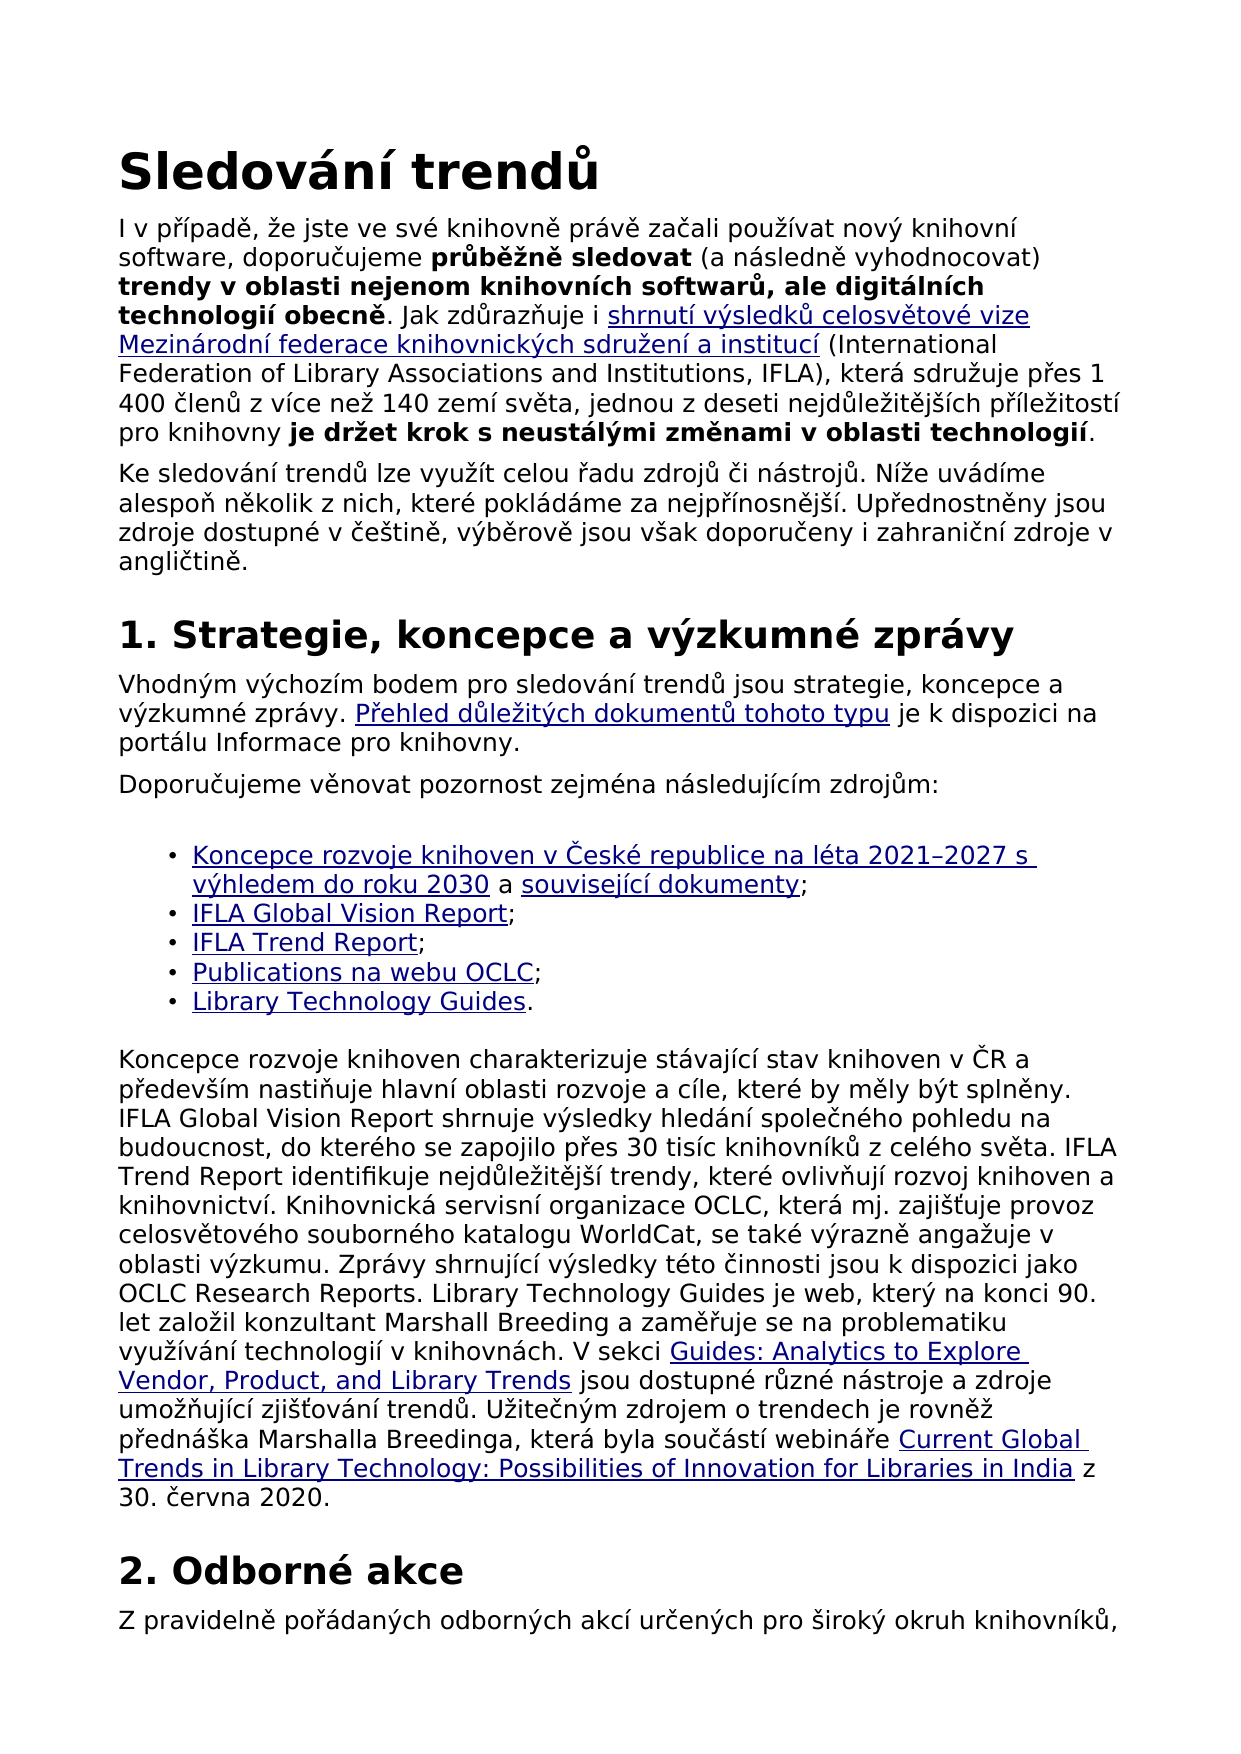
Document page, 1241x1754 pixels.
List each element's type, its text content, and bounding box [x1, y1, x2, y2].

list Koncepce rozvoje knihoven v České republice na léta 2021–2027 s výhledem do roku 2030 a související dokumenty; [177, 841, 1122, 899]
text Koncepce rozvoje knihoven charakterizuje stávající stav knihoven v ČR a především nastiňuje hlavní oblasti rozvoje a cíle, které by měly být splněny. IFLA Global Vision Report shrnuje výsledky hledání společného pohledu na budoucnost, do kterého se zapojilo přes 30 tisíc knihovníků z celého světa. IFLA Trend Report identifikuje nejdůležitější trendy, které ovlivňují rozvoj knihoven a knihovnictví. Knihovnická servisní organizace OCLC, která mj. zajišťuje provoz celosvětového souborného katalogu WorldCat, se také výrazně angažuje v oblasti výzkumu. Zprávy shrnující výsledky této činnosti jsou k dispozici jako OCLC Research Reports. Library Technology Guides je web, který na konci 90. let založil konzultant Marshall Breeding a zaměřuje se na problematiku využívání technologií v knihovnách. V sekci Guides: Analytics to Explore Vendor, Product, and Library Trends jsou dostupné různé nástroje a zdroje umožňující zjišťování trendů. Užitečným zdrojem o trendech je rovněž přednáška Marshalla Breedinga, která byla součástí webináře Current Global Trends in Library Technology: Possibilities of Innovation for Libraries in India z 30. června 2020. [118, 1046, 1122, 1512]
subtitle 1. Strategie, koncepce a výzkumné zprávy [118, 614, 1122, 657]
text Z pravidelně pořádaných odborných akcí určených pro široký okruh knihovníků, [118, 1606, 1122, 1635]
text I v případě, že jste ve své knihovně právě začali používat nový knihovní software, doporučujeme průběžně sledovat (a následně vyhodnocovat) trendy v oblasti nejenom knihovních softwarů, ale digitálních technologií obecně. Jak zdůrazňuje i shrnutí výsledků celosvětové vize Mezinárodní federace knihovnických sdružení a institucí (International Federation of Library Associations and Institutions, IFLA), která sdružuje přes 1 400 členů z více než 140 zemí světa, jednou z deseti nejdůležitějších příležitostí pro knihovny je držet krok s neustálými změnami v oblasti technologií. [118, 214, 1122, 447]
list Library Technology Guides. [177, 987, 1122, 1016]
text Ke sledování trendů lze využít celou řadu zdrojů či nástrojů. Níže uvádíme alespoň několik z nich, které pokládáme za nejpřínosnější. Upřednostněny jsou zdroje dostupné v češtině, výběrově jsou však doporučeny i zahraniční zdroje v angličtině. [118, 460, 1122, 576]
text Vhodným výchozím bodem pro sledování trendů jsou strategie, koncepce a výzkumné zprávy. Přehled důležitých dokumentů tohoto typu je k dispozici na portálu Informace pro knihovny. [118, 670, 1122, 757]
subtitle 2. Odborné akce [118, 1550, 1122, 1593]
text Doporučujeme věnovat pozornost zejména následujícím zdrojům: [118, 770, 1122, 799]
list IFLA Trend Report; [177, 929, 1122, 958]
list IFLA Global Vision Report; [177, 899, 1122, 929]
subtitle Sledování trendů [118, 143, 1122, 201]
list Publications na webu OCLC; [177, 958, 1122, 987]
